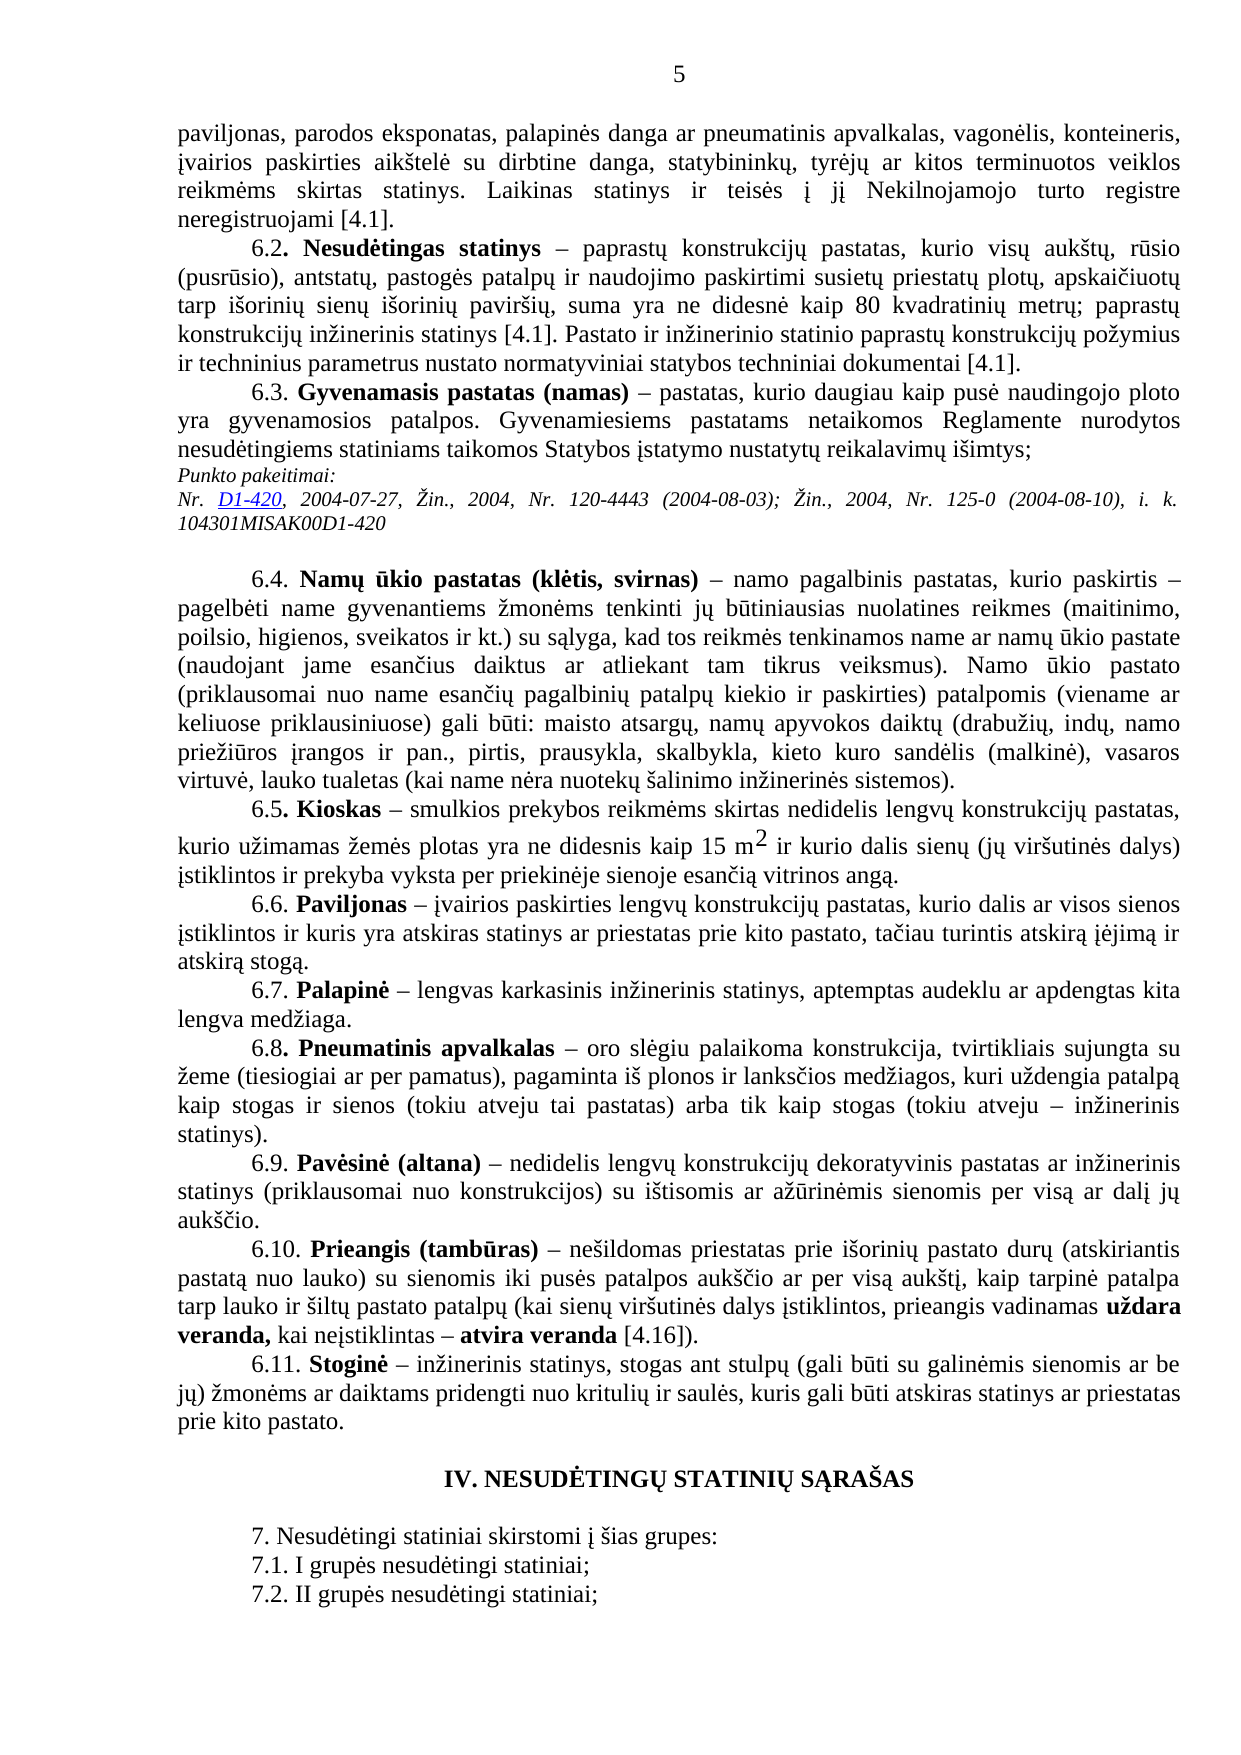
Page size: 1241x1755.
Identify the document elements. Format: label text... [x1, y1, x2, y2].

text 6.9. Pavėsinė (altana) – nedidelis lengvų konstrukcijų dekoratyvinis pastatas ar inžinerinis statinys (priklausomai nuo konstrukcijos) su ištisomis ar ažūrinėmis sienomis per visą ar dalį jų aukščio. [177, 1148, 1181, 1234]
text IV. NESUDĖTINGŲ STATINIŲ SĄRAŠAS [177, 1464, 1181, 1493]
text 6.6. Paviljonas – įvairios paskirties lengvų konstrukcijų pastatas, kurio dalis ar visos sienos įstiklintos ir kuris yra atskiras statinys ar priestatas prie kito pastato, tačiau turintis atskirą įėjimą ir atskirą stogą. [177, 889, 1181, 975]
text 7.1. I grupės nesudėtingi statiniai; [177, 1550, 1181, 1579]
text 7.2. II grupės nesudėtingi statiniai; [177, 1579, 1181, 1608]
text 6.3. Gyvenamasis pastatas (namas) – pastatas, kurio daugiau kaip pusė naudingojo ploto yra gyvenamosios patalpos. Gyvenamiesiems pastatams netaikomos Reglamente nurodytos nesudėtingiems statiniams taikomos Statybos įstatymo nustatytų reikalavimų išimtys; [177, 377, 1181, 463]
text 7. Nesudėtingi statiniai skirstomi į šias grupes: [177, 1521, 1181, 1550]
text 6.11. Stoginė – inžinerinis statinys, stogas ant stulpų (gali būti su galinėmis sienomis ar be jų) žmonėms ar daiktams pridengti nuo kritulių ir saulės, kuris gali būti atskiras statinys ar priestatas prie kito pastato. [177, 1349, 1181, 1435]
text 6.5. Kioskas – smulkios prekybos reikmėms skirtas nedidelis lengvų konstrukcijų pastatas, kurio užimamas žemės plotas yra ne didesnis kaip 15 m2 ir kurio dalis sienų (jų viršutinės dalys) įstiklintos ir prekyba vyksta per priekinėje sienoje esančią vitrinos angą. [177, 794, 1181, 889]
text 6.2. Nesudėtingas statinys – paprastų konstrukcijų pastatas, kurio visų aukštų, rūsio (pusrūsio), antstatų, pastogės patalpų ir naudojimo paskirtimi susietų priestatų plotų, apskaičiuotų tarp išorinių sienų išorinių paviršių, suma yra ne didesnė kaip 80 kvadratinių metrų; paprastų konstrukcijų inžinerinis statinys [4.1]. Pastato ir inžinerinio statinio paprastų konstrukcijų požymius ir techninius parametrus nustato normatyviniai statybos techniniai dokumentai [4.1]. [177, 233, 1181, 377]
text Punkto pakeitimai: [177, 463, 1181, 487]
text 6.4. Namų ūkio pastatas (klėtis, svirnas) – namo pagalbinis pastatas, kurio paskirtis – pagelbėti name gyvenantiems žmonėms tenkinti jų būtiniausias nuolatines reikmes (maitinimo, poilsio, higienos, sveikatos ir kt.) su sąlyga, kad tos reikmės tenkinamos name ar namų ūkio pastate (naudojant jame esančius daiktus ar atliekant tam tikrus veiksmus). Namo ūkio pastato (priklausomai nuo name esančių pagalbinių patalpų kiekio ir paskirties) patalpomis (viename ar keliuose priklausiniuose) gali būti: maisto atsargų, namų apyvokos daiktų (drabužių, indų, namo priežiūros įrangos ir pan., pirtis, prausykla, skalbykla, kieto kuro sandėlis (malkinė), vasaros virtuvė, lauko tualetas (kai name nėra nuotekų šalinimo inžinerinės sistemos). [177, 564, 1181, 794]
text paviljonas, parodos eksponatas, palapinės danga ar pneumatinis apvalkalas, vagonėlis, konteineris, įvairios paskirties aikštelė su dirbtine danga, statybininkų, tyrėjų ar kitos terminuotos veiklos reikmėms skirtas statinys. Laikinas statinys ir teisės į jį Nekilnojamojo turto registre neregistruojami [4.1]. [177, 118, 1181, 233]
text 6.7. Palapinė – lengvas karkasinis inžinerinis statinys, aptemptas audeklu ar apdengtas kita lengva medžiaga. [177, 975, 1181, 1033]
text 6.10. Prieangis (tambūras) – nešildomas priestatas prie išorinių pastato durų (atskiriantis pastatą nuo lauko) su sienomis iki pusės patalpos aukščio ar per visą aukštį, kaip tarpinė patalpa tarp lauko ir šiltų pastato patalpų (kai sienų viršutinės dalys įstiklintos, prieangis vadinamas uždara veranda, kai neįstiklintas – atvira veranda [4.16]). [177, 1234, 1181, 1349]
text 6.8. Pneumatinis apvalkalas – oro slėgiu palaikoma konstrukcija, tvirtikliais sujungta su žeme (tiesiogiai ar per pamatus), pagaminta iš plonos ir lanksčios medžiagos, kuri uždengia patalpą kaip stogas ir sienos (tokiu atveju tai pastatas) arba tik kaip stogas (tokiu atveju – inžinerinis statinys). [177, 1033, 1181, 1148]
text Nr. D1-420, 2004-07-27, Žin., 2004, Nr. 120-4443 (2004-08-03); Žin., 2004, Nr. 125-0 (2004-08-10), i. k. 104301MISAK00D1-420 [177, 487, 1181, 535]
